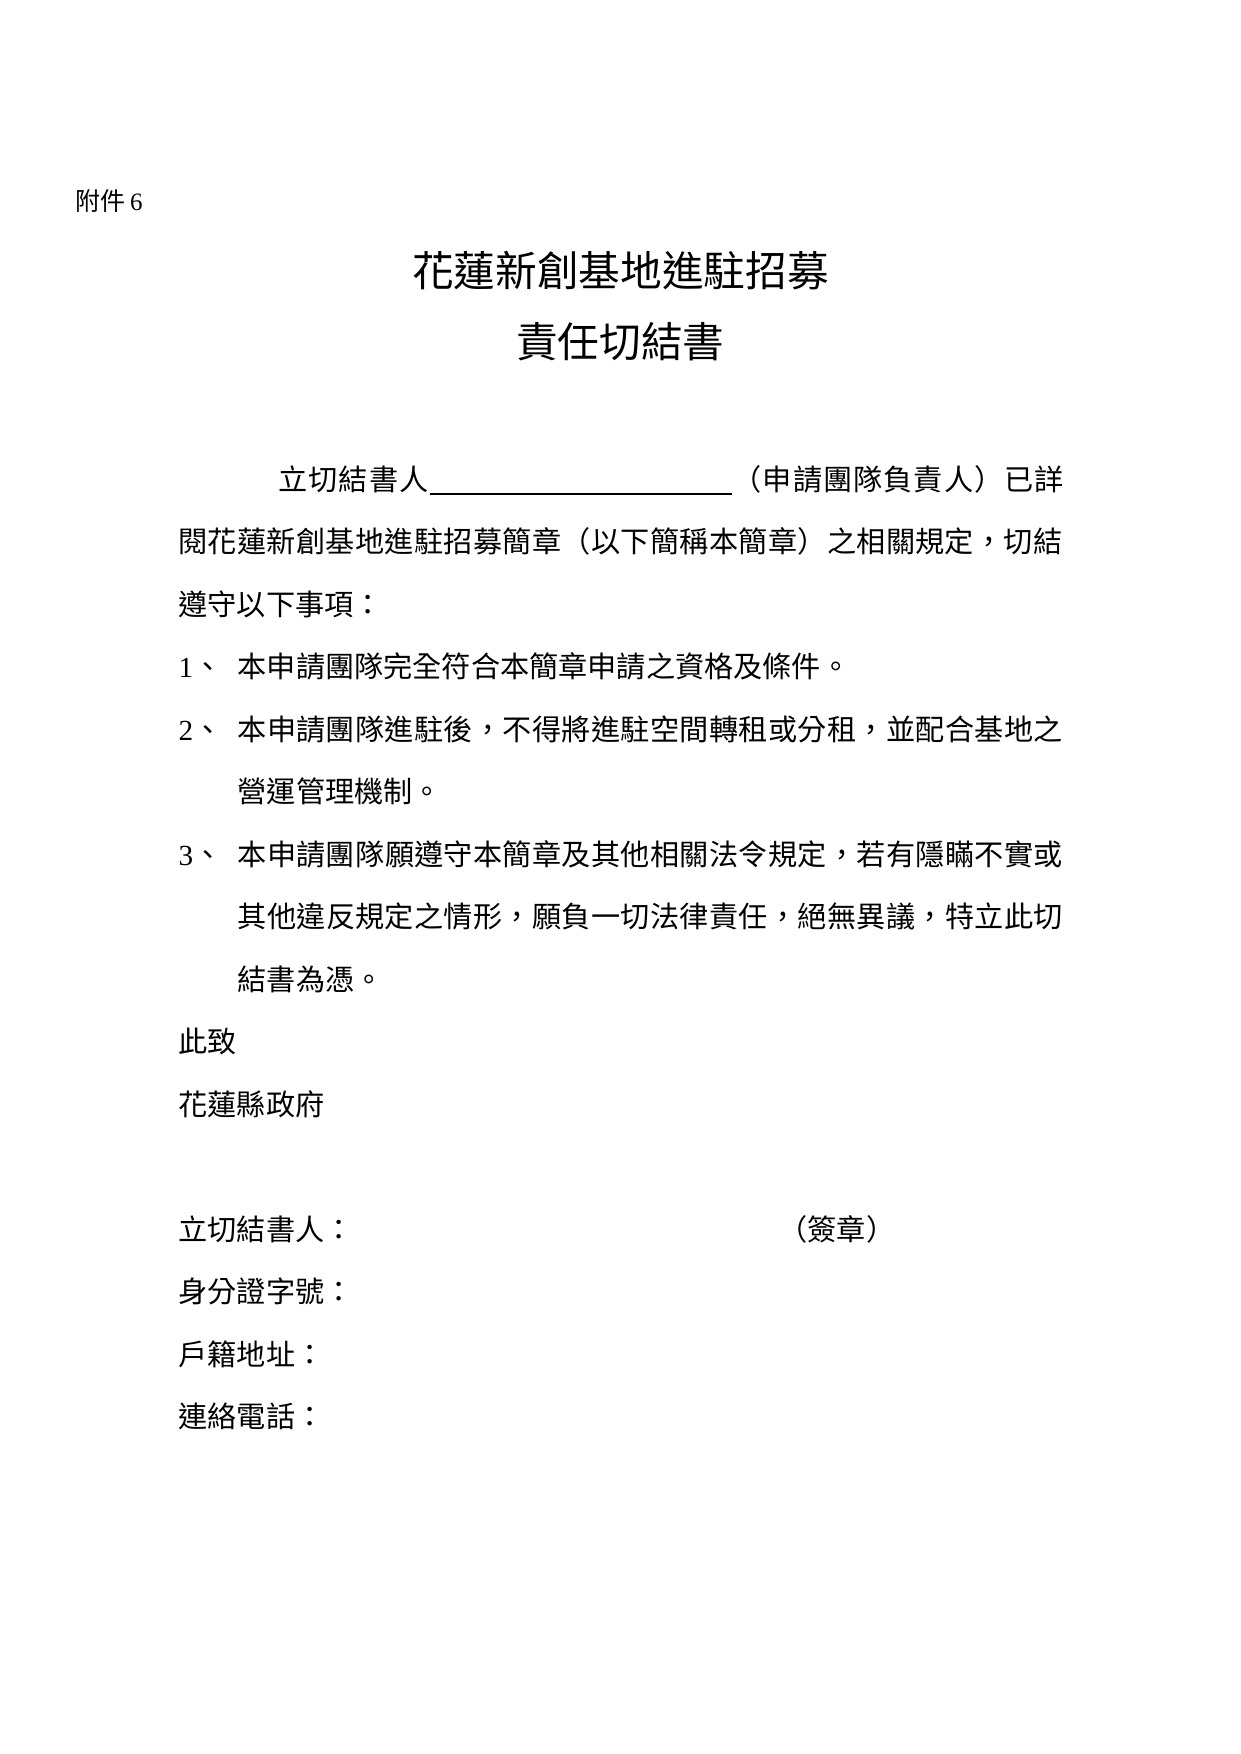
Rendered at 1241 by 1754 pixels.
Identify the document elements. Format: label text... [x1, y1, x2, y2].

text 花蓮新創基地進駐招募 [75, 226, 1165, 289]
list 本申請團隊完全符合本簡章申請之資格及條件。 [178, 623, 1064, 686]
text 戶籍地址： [178, 1311, 1064, 1373]
text 附件6 [75, 158, 1165, 221]
text 連絡電話： [178, 1373, 1064, 1436]
text 立切結書人 （申請團隊負責人）已詳閱花蓮新創基地進駐招募簡章（以下簡稱本簡章）之相關規定，切結遵守以下事項： [178, 436, 1064, 623]
text 此致 [178, 998, 1064, 1061]
text 責任切結書 [75, 298, 1165, 360]
text 立切結書人： （簽章） [178, 1186, 1064, 1248]
text 身分證字號： [178, 1248, 1064, 1311]
list 本申請團隊進駐後，不得將進駐空間轉租或分租，並配合基地之營運管理機制。 [178, 686, 1064, 811]
text 花蓮縣政府 [178, 1061, 1064, 1123]
list 本申請團隊願遵守本簡章及其他相關法令規定，若有隱瞞不實或其他違反規定之情形，願負一切法律責任，絕無異議，特立此切結書為憑。 [178, 811, 1064, 998]
